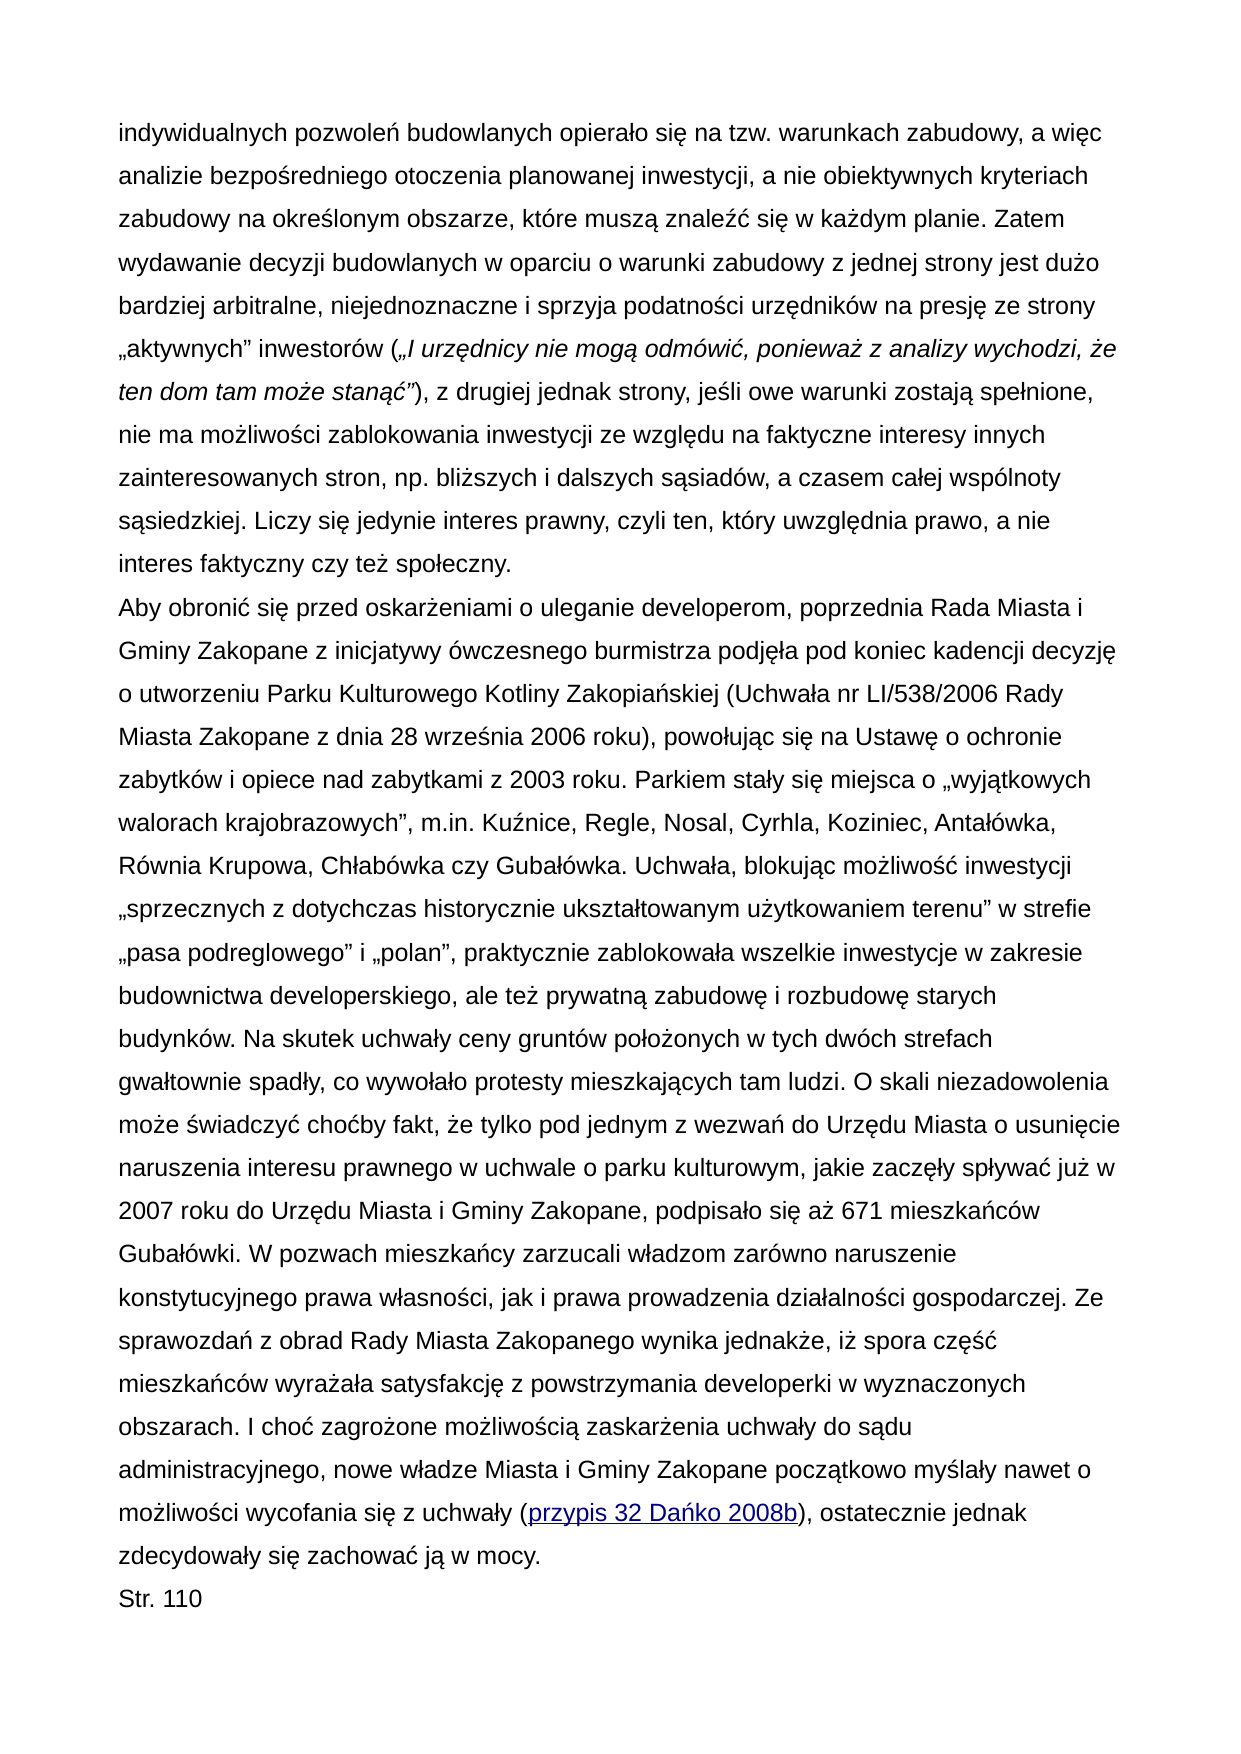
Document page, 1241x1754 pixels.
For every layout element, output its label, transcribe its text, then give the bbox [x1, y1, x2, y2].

text indywidualnych pozwoleń budowlanych opierało się na tzw. warunkach zabudowy, a więc analizie bezpośredniego otoczenia planowanej inwestycji, a nie obiektywnych kryteriach zabudowy na określonym obszarze, które muszą znaleźć się w każdym planie. Zatem wydawanie decyzji budowlanych w oparciu o warunki zabudowy z jednej strony jest dużo bardziej arbitralne, niejednoznaczne i sprzyja podatności urzędników na presję ze strony „aktywnych” inwestorów („I urzędnicy nie mogą odmówić, ponieważ z analizy wychodzi, że ten dom tam może stanąć”), z drugiej jednak strony, jeśli owe warunki zostają spełnione, nie ma możliwości zablokowania inwestycji ze względu na faktyczne interesy innych zainteresowanych stron, np. bliższych i dalszych sąsiadów, a czasem całej wspólnoty sąsiedzkiej. Liczy się jedynie interes prawny, czyli ten, który uwzględnia prawo, a nie interes faktyczny czy też społeczny. [118, 118, 1122, 578]
text Aby obronić się przed oskarżeniami o uleganie developerom, poprzednia Rada Miasta i Gminy Zakopane z inicjatywy ówczesnego burmistrza podjęła pod koniec kadencji decyzję o utworzeniu Parku Kulturowego Kotliny Zakopiańskiej (Uchwała nr LI/538/2006 Rady Miasta Zakopane z dnia 28 września 2006 roku), powołując się na Ustawę o ochronie zabytków i opiece nad zabytkami z 2003 roku. Parkiem stały się miejsca o „wyjątkowych walorach krajobrazowych”, m.in. Kuźnice, Regle, Nosal, Cyrhla, Koziniec, Antałówka, Równia Krupowa, Chłabówka czy Gubałówka. Uchwała, blokując możliwość inwestycji „sprzecznych z dotychczas historycznie ukształtowanym użytkowaniem terenu” w strefie „pasa podreglowego” i „polan”, praktycznie zablokowała wszelkie inwestycje w zakresie budownictwa developerskiego, ale też prywatną zabudowę i rozbudowę starych budynków. Na skutek uchwały ceny gruntów położonych w tych dwóch strefach gwałtownie spadły, co wywołało protesty mieszkających tam ludzi. O skali niezadowolenia może świadczyć choćby fakt, że tylko pod jednym z wezwań do Urzędu Miasta o usunięcie naruszenia interesu prawnego w uchwale o parku kulturowym, jakie zaczęły spływać już w 2007 roku do Urzędu Miasta i Gminy Zakopane, podpisało się aż 671 mieszkańców Gubałówki. W pozwach mieszkańcy zarzucali władzom zarówno naruszenie konstytucyjnego prawa własności, jak i prawa prowadzenia działalności gospodarczej. Ze sprawozdań z obrad Rady Miasta Zakopanego wynika jednakże, iż spora część mieszkańców wyrażała satysfakcję z powstrzymania developerki w wyznaczonych obszarach. I choć zagrożone możliwością zaskarżenia uchwały do sądu administracyjnego, nowe władze Miasta i Gminy Zakopane początkowo myślały nawet o możliwości wycofania się z uchwały (przypis 32 Dańko 2008b), ostatecznie jednak zdecydowały się zachować ją w mocy. [118, 592, 1122, 1570]
text Str. 110 [118, 1584, 1122, 1613]
